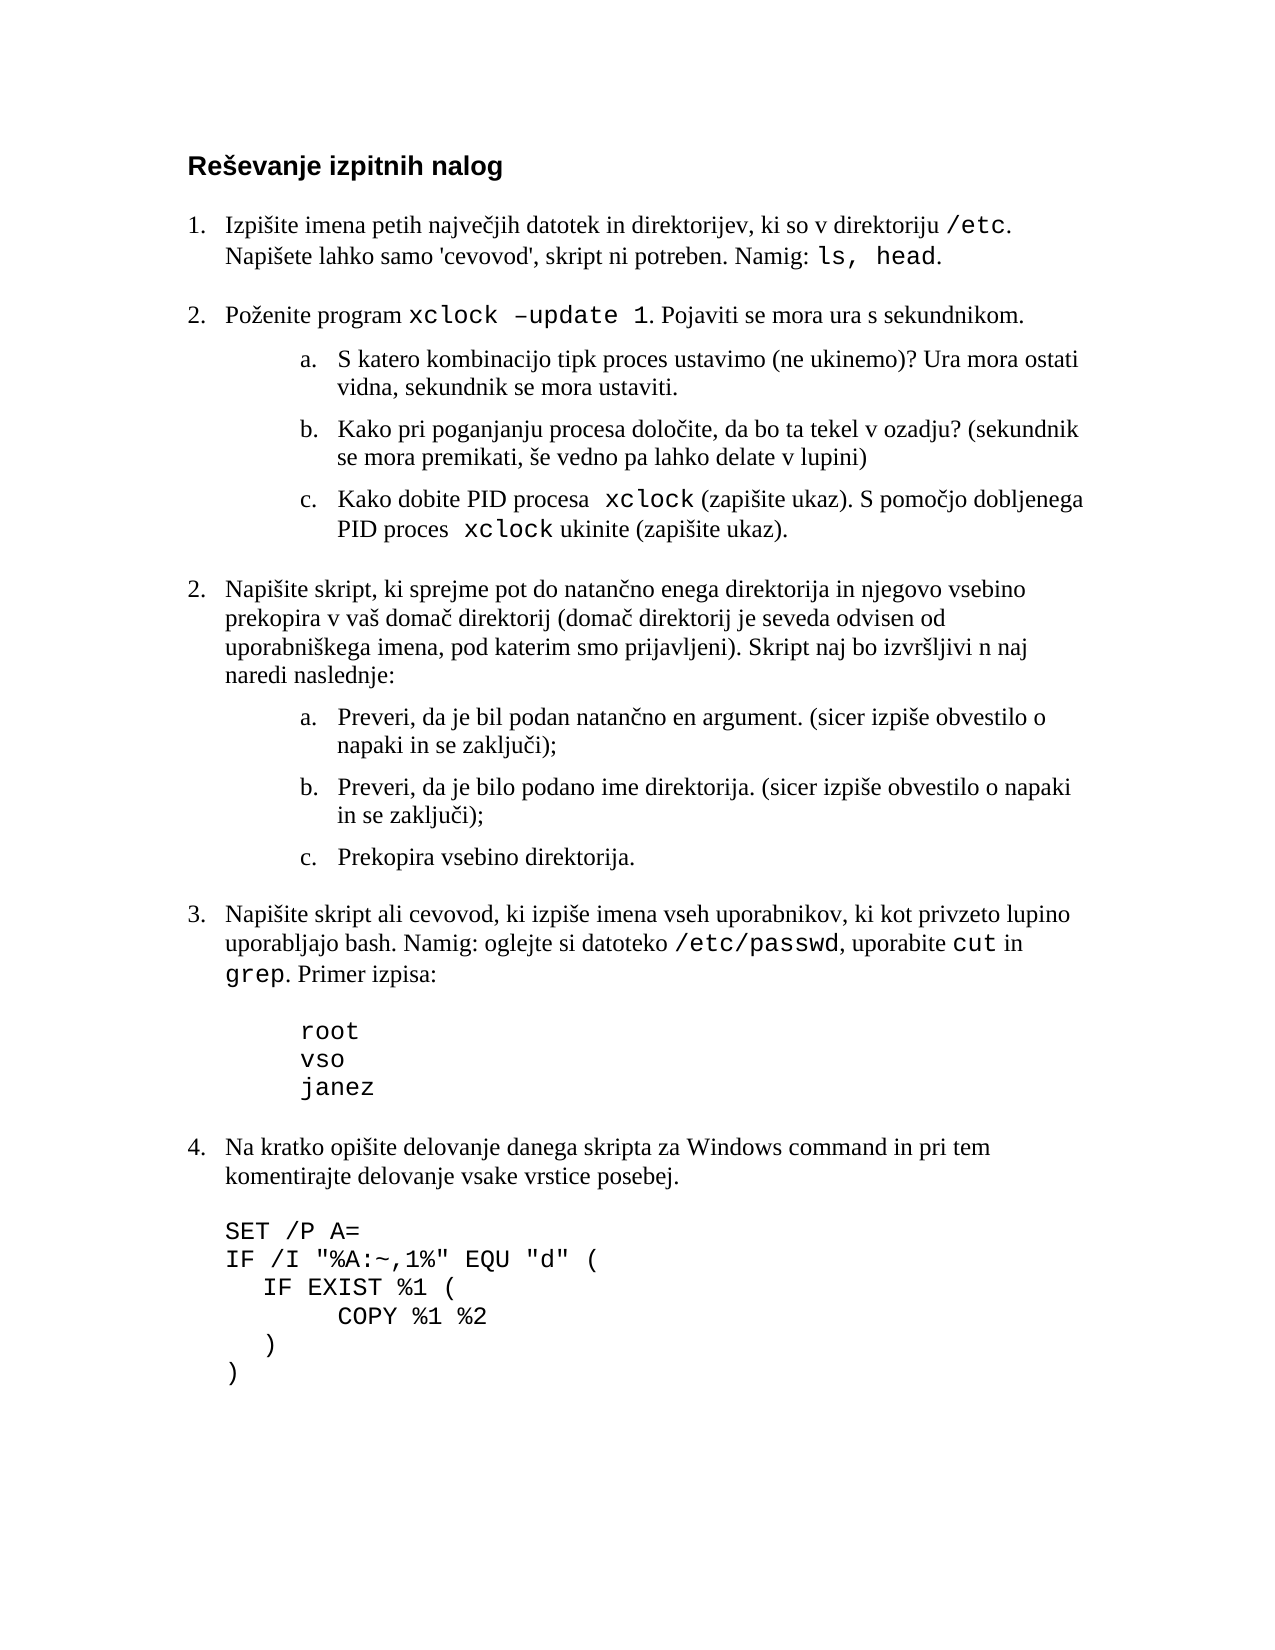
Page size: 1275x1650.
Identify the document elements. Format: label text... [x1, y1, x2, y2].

text COPY %1 %2 [225, 1303, 1087, 1332]
text root [300, 1018, 1087, 1047]
list Izpišite imena petih največjih datotek in direktorijev, ki so v direktoriju /etc. Napišete lahko samo 'cevovod', skript ni potreben. Namig: ls, head. [187, 210, 1087, 272]
text SET /P A= [225, 1218, 1087, 1247]
list Preveri, da je bil podan natančno en argument. (sicer izpiše obvestilo o napaki in se zaključi); [300, 702, 1087, 759]
list Prekopira vsebino direktorija. [300, 842, 1087, 870]
text ) [225, 1332, 1087, 1360]
list Na kratko opišite delovanje danega skripta za Windows command in pri tem komentirajte delovanje vsake vrstice posebej. [187, 1132, 1087, 1189]
text janez [300, 1075, 1087, 1103]
list Kako pri poganjanju procesa določite, da bo ta tekel v ozadju? (sekundnik se mora premikati, še vedno pa lahko delate v lupini) [300, 414, 1087, 471]
list Napišite skript, ki sprejme pot do natančno enega direktorija in njegovo vsebino prekopira v vaš domač direktorij (domač direktorij je seveda odvisen od uporabniškega imena, pod katerim smo prijavljeni). Skript naj bo izvršljivi n naj naredi naslednje: [187, 574, 1087, 689]
list Poženite program xclock –update 1. Pojaviti se mora ura s sekundnikom. [187, 300, 1087, 331]
text ) [225, 1360, 1087, 1388]
list Kako dobite PID procesa xclock (zapišite ukaz). S pomočjo dobljenega PID proces xclock ukinite (zapišite ukaz). [300, 484, 1087, 545]
text vso [300, 1047, 1087, 1075]
text IF /I "%A:~,1%" EQU "d" ( [225, 1247, 1087, 1275]
list Preveri, da je bilo podano ime direktorija. (sicer izpiše obvestilo o napaki in se zaključi); [300, 772, 1087, 829]
list Napišite skript ali cevovod, ki izpiše imena vseh uporabnikov, ki kot privzeto lupino uporabljajo bash. Namig: oglejte si datoteko /etc/passwd, uporabite cut in grep. Primer izpisa: [187, 899, 1087, 989]
text IF EXIST %1 ( [225, 1275, 1087, 1303]
list S katero kombinacijo tipk proces ustavimo (ne ukinemo)? Ura mora ostati vidna, sekundnik se mora ustaviti. [300, 344, 1087, 401]
text Reševanje izpitnih nalog [187, 150, 1087, 181]
